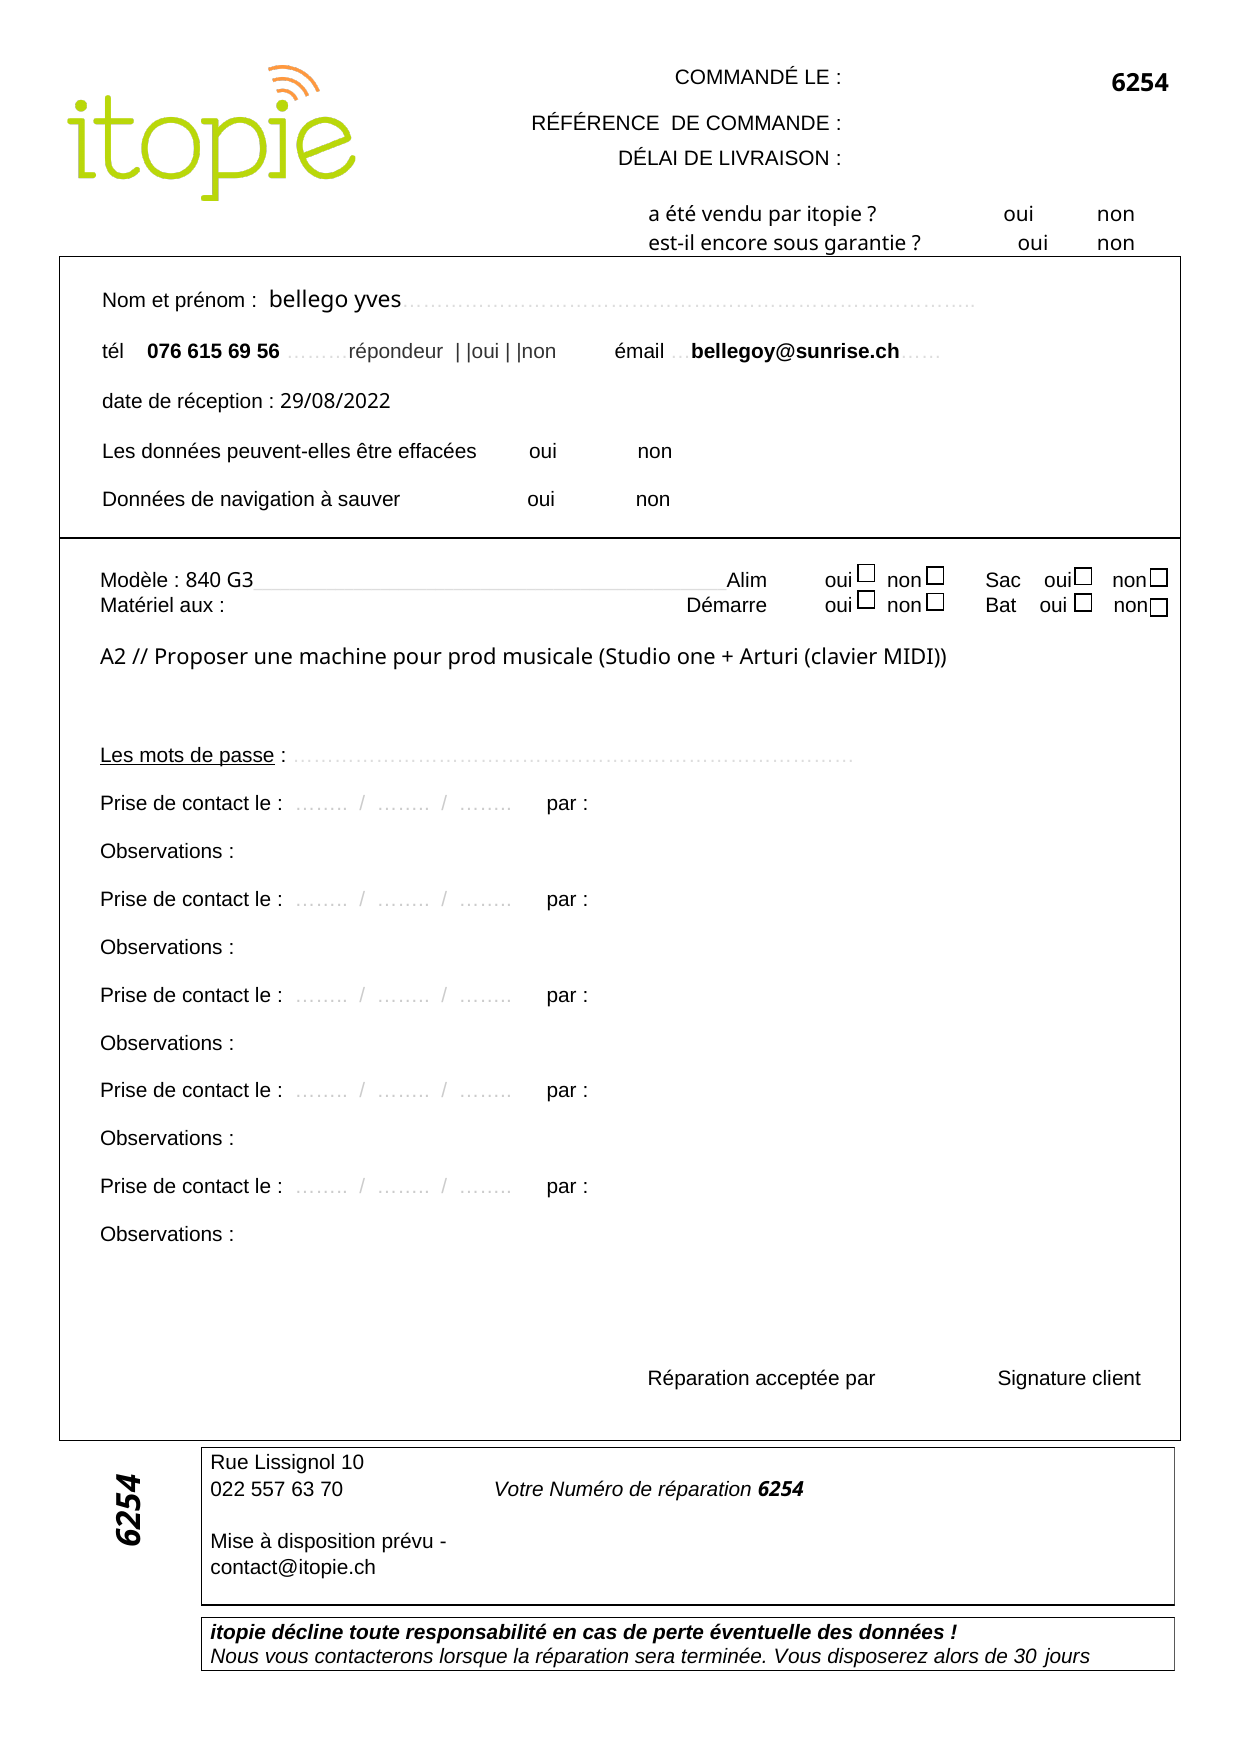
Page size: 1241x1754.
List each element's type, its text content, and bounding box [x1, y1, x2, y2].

text Prise de contact le : …….. / …….. / …….. par : [60, 1075, 1180, 1102]
text Les mots de passe : ……………………………………………………………………… [60, 740, 1180, 767]
text Nom et prénom : bellego yves……………………………………………………………………….. [60, 280, 1180, 314]
text Observations : [60, 1123, 1180, 1150]
text Observations : [60, 931, 1180, 958]
text date de réception : 29/08/2022 [60, 383, 1180, 415]
text tél 076 615 69 56 ………répondeur | |oui | |non émail …bellegoy@sunrise.ch…… [60, 335, 1180, 362]
table_cell RÉFÉRENCE DE COMMANDE : [490, 105, 847, 140]
text A2 // Proposer une machine pour prod musicale (Studio one + Arturi (clavier MIDI)) [60, 638, 1180, 671]
table_cell itopie décline toute responsabilité en cas de perte éventuelle des données ! Nous vous contacterons lorsque la réparation sera terminée. Vous disposerez alors de 30 jours [195, 1611, 1180, 1677]
table_cell [847, 140, 1180, 175]
text Modèle : 840 G3 Alim oui non Sac oui non [879, 562, 925, 590]
text Les données peuvent-elles être effacées oui non [60, 436, 1180, 463]
text Matériel aux : Démarre oui non Bat oui non [60, 590, 1180, 617]
text Prise de contact le : …….. / …….. / …….. par : [60, 979, 1180, 1006]
text est-il encore sous garantie ? oui non [59, 228, 1181, 256]
text a été vendu par itopie ? oui non [59, 199, 1181, 228]
text Observations : [60, 836, 1180, 863]
table_header COMMANDÉ LE : [490, 59, 847, 104]
text Prise de contact le : …….. / …….. / …….. par : [60, 883, 1180, 911]
picture [67, 65, 356, 201]
text Données de navigation à sauver oui non [60, 484, 1180, 511]
table_header Rue Lissignol 10 022 557 63 70 Votre Numéro de réparation 6254 Mise à disposition prévu - contact@itopie.ch [195, 1441, 1180, 1611]
table_header 6254 [847, 59, 1180, 104]
text Modèle : 840 G3 Alim oui non Sac oui non [948, 562, 1180, 590]
table_cell DÉLAI DE LIVRAISON : [490, 140, 847, 175]
table_cell [847, 105, 1180, 140]
text Modèle : 840 G3 Alim oui non Sac oui non [60, 562, 856, 590]
text Prise de contact le : …….. / …….. / …….. par : [60, 788, 1180, 815]
text Observations : [60, 1027, 1180, 1054]
text Réparation acceptée par Signature client [60, 1363, 1180, 1390]
table_header 6254 [59, 1441, 195, 1677]
text Prise de contact le : …….. / …….. / …….. par : [60, 1171, 1180, 1198]
text Observations : [60, 1219, 1180, 1246]
